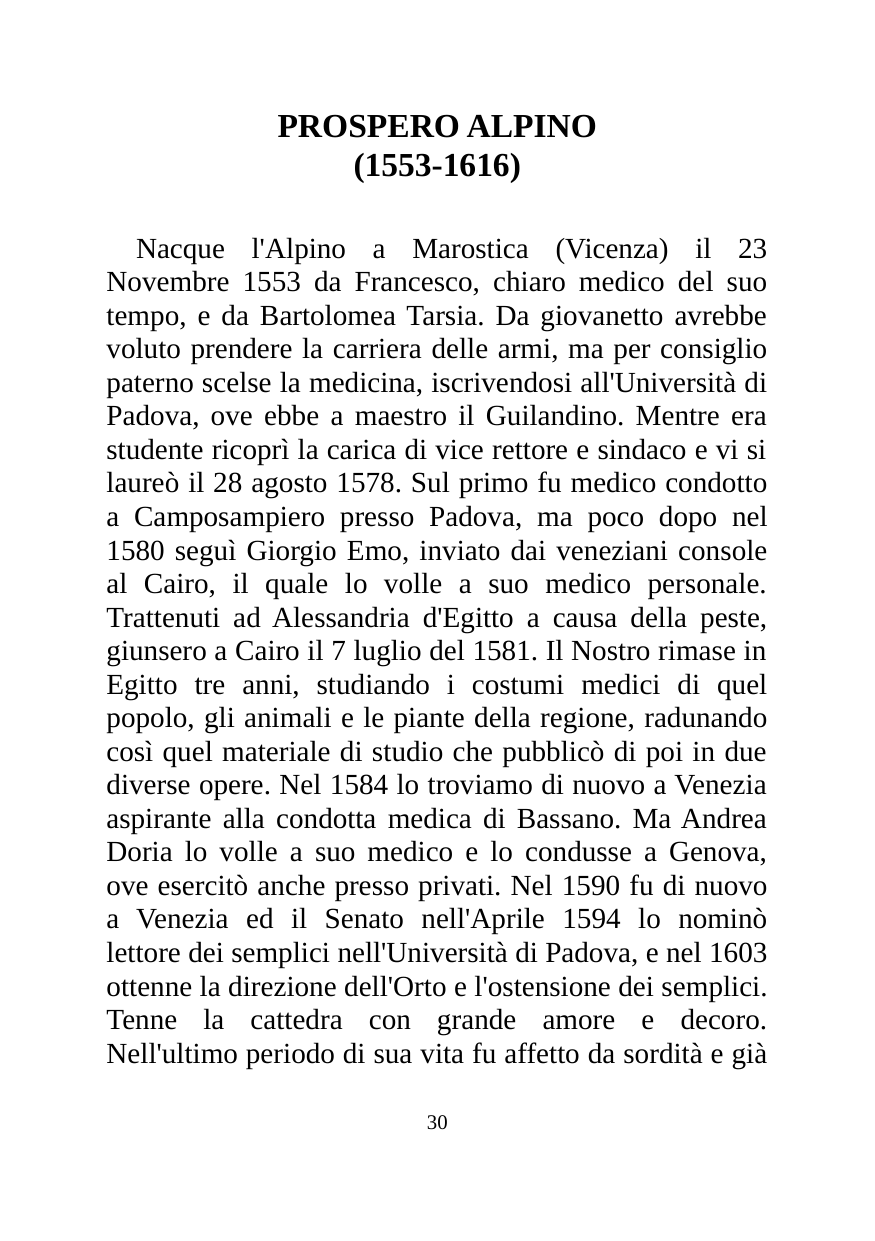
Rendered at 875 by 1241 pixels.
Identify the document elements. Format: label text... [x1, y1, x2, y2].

subtitle PROSPERO ALPINO (1553-1616) [106, 106, 768, 183]
text Nacque l'Alpino a Marostica (Vicenza) il 23 Novembre 1553 da Francesco, chiaro medico del suo tempo, e da Bartolomea Tarsia. Da giovanetto avrebbe voluto prendere la carriera delle armi, ma per consiglio paterno scelse la medicina, iscrivendosi all'Università di Padova, ove ebbe a maestro il Guilandino. Mentre era studente ricoprì la carica di vice rettore e sindaco e vi si laureò il 28 agosto 1578. Sul primo fu medico condotto a Camposampiero presso Padova, ma poco dopo nel 1580 seguì Giorgio Emo, inviato dai veneziani console al Cairo, il quale lo volle a suo medico personale. Trattenuti ad Alessandria d'Egitto a causa della peste, giunsero a Cairo il 7 luglio del 1581. Il Nostro rimase in Egitto tre anni, studiando i costumi medici di quel popolo, gli animali e le piante della regione, radunando così quel materiale di studio che pubblicò di poi in due diverse opere. Nel 1584 lo troviamo di nuovo a Venezia aspirante alla condotta medica di Bassano. Ma Andrea Doria lo volle a suo medico e lo condusse a Genova, ove esercitò anche presso privati. Nel 1590 fu di nuovo a Venezia ed il Senato nell'Aprile 1594 lo nominò lettore dei semplici nell'Università di Padova, e nel 1603 ottenne la direzione dell'Orto e l'ostensione dei semplici. Tenne la cattedra con grande amore e decoro. Nell'ultimo periodo di sua vita fu affetto da sordità e già [106, 231, 768, 1069]
